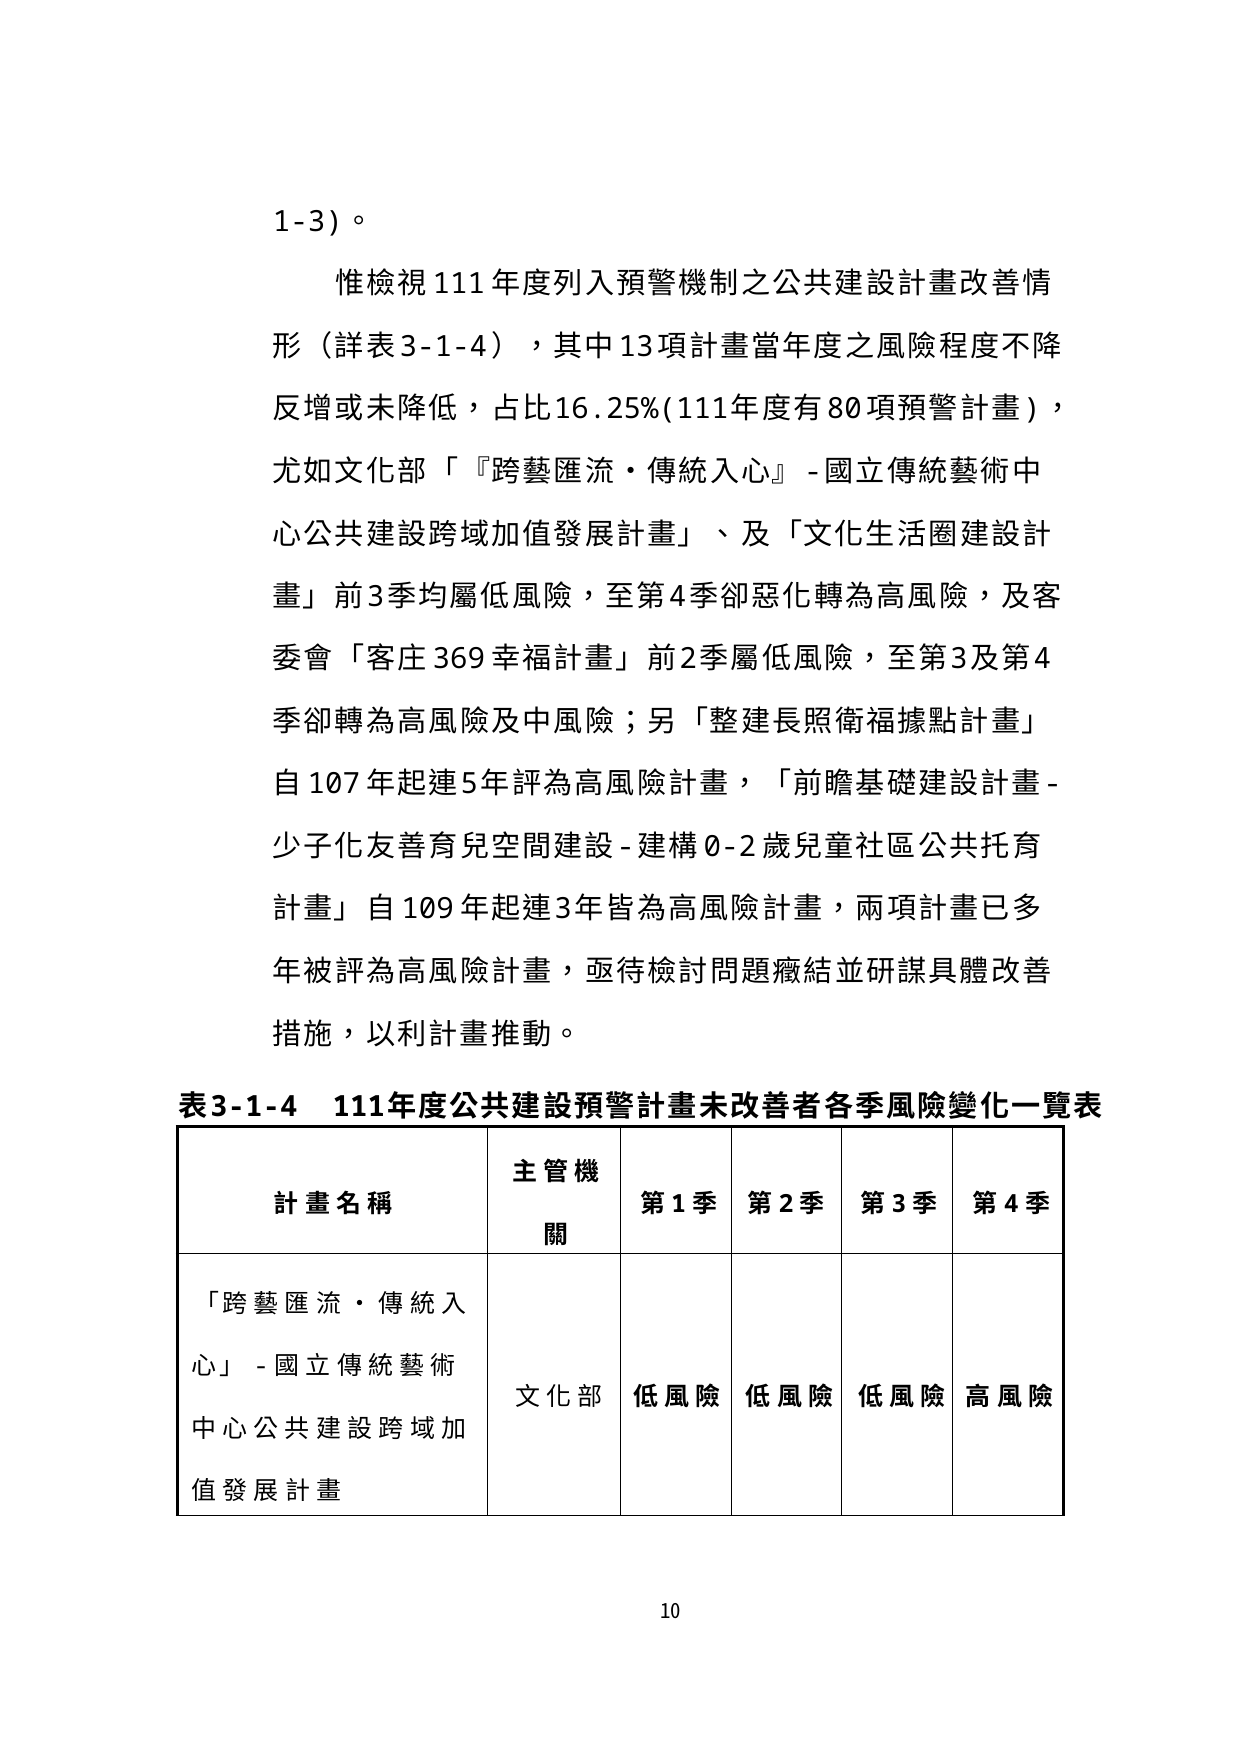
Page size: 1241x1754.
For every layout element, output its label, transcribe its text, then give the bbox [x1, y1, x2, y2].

table_cell 低風險 [732, 1254, 841, 1515]
table_header 主管機關 [488, 1128, 620, 1253]
table_header 第1季 [621, 1128, 731, 1253]
table_cell 低風險 [842, 1254, 952, 1515]
table_header 第4季 [953, 1128, 1062, 1253]
table_header 計畫名稱 [179, 1128, 487, 1253]
table_header 第3季 [842, 1128, 952, 1253]
table_cell 低風險 [621, 1254, 731, 1515]
text 依據預警機制規定，預警系統風險程度則分為三等級，採每季滾動檢討，其綜合判斷原則如下：1.高風險(紅燈)為年底預算達成率預估無法達百分之九十者等情形。2.中風險(黃燈)為年底預算達成率預估可達百分之九十以上，惟需克服一定困難才可支用金額超過5億元者等情形。3.低風險(綠燈)為年底預算達成率預估達百分之九十以上，且風險較低者(風險判斷原則及協助措施詳表2-1-3)。 [266, 177, 1063, 240]
text 惟檢視111年度列入預警機制之公共建設計畫改善情形（詳表3-1-4），其中13項計畫當年度之風險程度不降反增或未降低，占比16.25%(111年度有80項預警計畫)，尤如文化部「『跨藝匯流‧傳統入心』-國立傳統藝術中心公共建設跨域加值發展計畫」、及「文化生活圈建設計畫」前3季均屬低風險，至第4季卻惡化轉為高風險，及客委會「客庄369幸福計畫」前2季屬低風險，至第3及第4季卻轉為高風險及中風險；另「整建長照衛福據點計畫」自107年起連5年評為高風險計畫，「前瞻基礎建設計畫-少子化友善育兒空間建設-建構0-2歲兒童社區公共托育計畫」自109年起連3年皆為高風險計畫，兩項計畫已多年被評為高風險計畫，亟待檢討問題癥結並研謀具體改善措施，以利計畫推動。 [266, 240, 1063, 1052]
text 表3-1-4 111年度公共建設預警計畫未改善者各季風險變化一覽表 [177, 1063, 1166, 1125]
table_header 第2季 [732, 1128, 841, 1253]
table_cell 文化部 [488, 1254, 620, 1515]
table_cell 高風險 [953, 1254, 1062, 1515]
table_cell 「跨藝匯流‧傳統入心」-國立傳統藝術中心公共建設跨域加值發展計畫 [179, 1254, 487, 1515]
